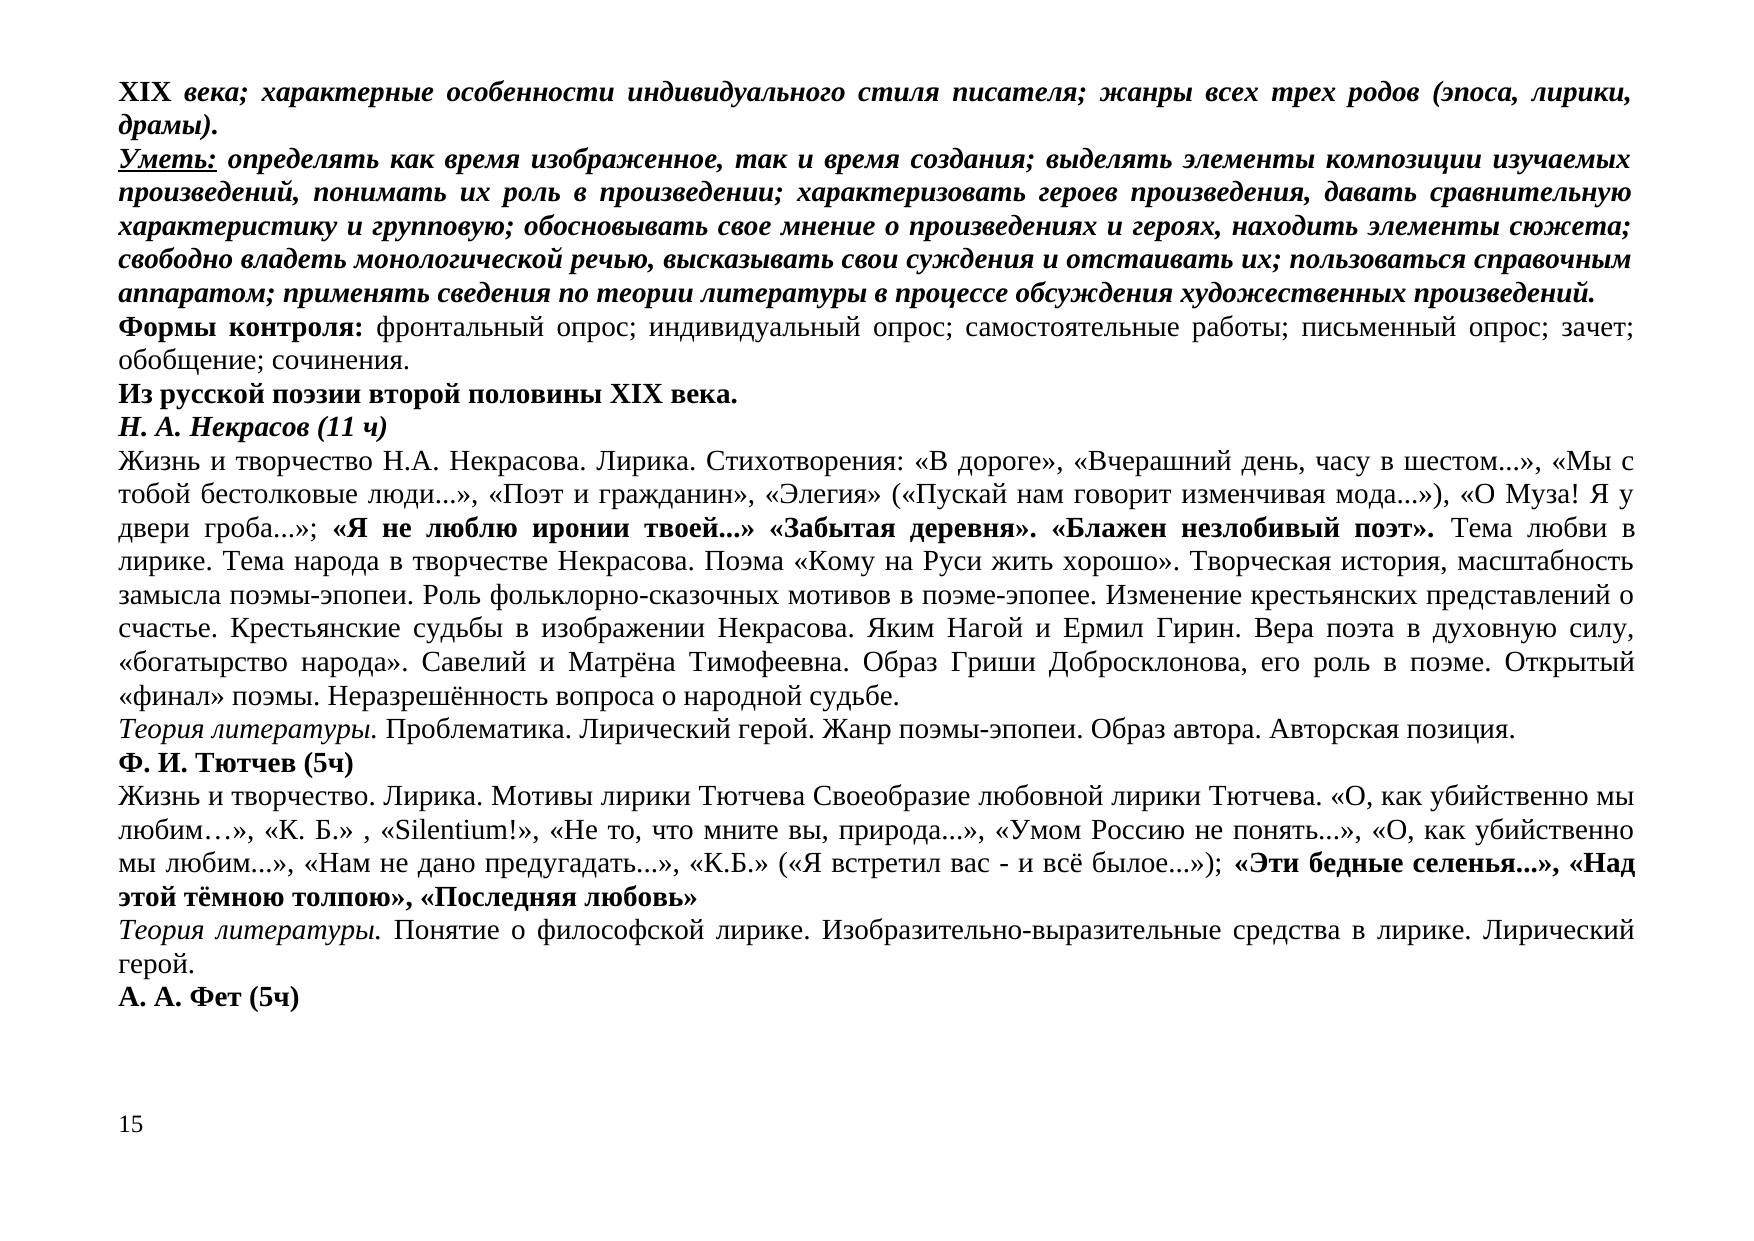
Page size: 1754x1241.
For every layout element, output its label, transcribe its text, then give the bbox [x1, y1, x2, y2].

text А. А. Фет (5ч) [118, 979, 1636, 1013]
text Жизнь и творчество Н.А. Некрасова. Лирика. Стихотворения: «В дороге», «Вчерашний день, часу в шестом...», «Мы с тобой бестолковые люди...», «Поэт и гражданин», «Элегия» («Пускай нам говорит изменчивая мода...»), «О Муза! Я у двери гроба...»; «Я не люблю иронии твоей...» «Забытая деревня». «Блажен незлобивый поэт». Тема любви в лирике. Тема народа в творчестве Некрасова. Поэма «Кому на Руси жить хорошо». Творческая история, масштабность замысла поэмы-эпопеи. Роль фольклорно-сказочных мотивов в поэме-эпопее. Изменение крестьянских представлений о счастье. Крестьянские судьбы в изображении Некрасова. Яким Нагой и Ермил Гирин. Вера поэта в духовную силу, «богатырство народа». Савелий и Матрёна Тимофеевна. Образ Гриши Добросклонова, его роль в поэме. Открытый «финал» поэмы. Неразрешённость вопроса о народной судьбе. [118, 443, 1636, 711]
text Ф. И. Тютчев (5ч) [118, 745, 1636, 778]
text XIX века; характерные особенности индивидуального стиля писателя; жанры всех трех родов (эпоса, лирики, драмы). [118, 74, 1636, 141]
text Теория литературы. Проблематика. Лирический герой. Жанр поэмы-эпопеи. Образ автора. Авторская позиция. [118, 711, 1636, 745]
text Уметь: определять как время изображенное, так и время создания; выделять элементы композиции изучаемых произведений, понимать их роль в произведении; характеризовать героев произведения, давать сравнительную характеристику и групповую; обосновывать свое мнение о произведениях и героях, находить элементы сюжета; свободно владеть монологической речью, высказывать свои суждения и отстаивать их; пользоваться справочным аппаратом; применять сведения по теории литературы в процессе обсуждения художественных произведений. [118, 141, 1636, 309]
text Н. А. Некрасов (11 ч) [118, 409, 1636, 443]
text Жизнь и творчество. Лирика. Мотивы лирики Тютчева Своеобразие любовной лирики Тютчева. «О, как убийственно мы любим…», «К. Б.» , «Silentium!», «Не то, что мните вы, природа...», «Умом Россию не понять...», «О, как убийственно мы любим...», «Нам не дано предугадать...», «К.Б.» («Я встретил вас - и всё былое...»); «Эти бедные селенья...», «Над этой тёмною толпою», «Последняя любовь» [118, 778, 1636, 912]
text Формы контроля: фронтальный опрос; индивидуальный опрос; самостоятельные работы; письменный опрос; зачет; обобщение; сочинения. [118, 309, 1636, 376]
text Из русской поэзии второй половины XIX века. [118, 376, 1636, 409]
text Теория литературы. Понятие о философской лирике. Изобразительно-выразительные средства в лирике. Лирический герой. [118, 912, 1636, 979]
